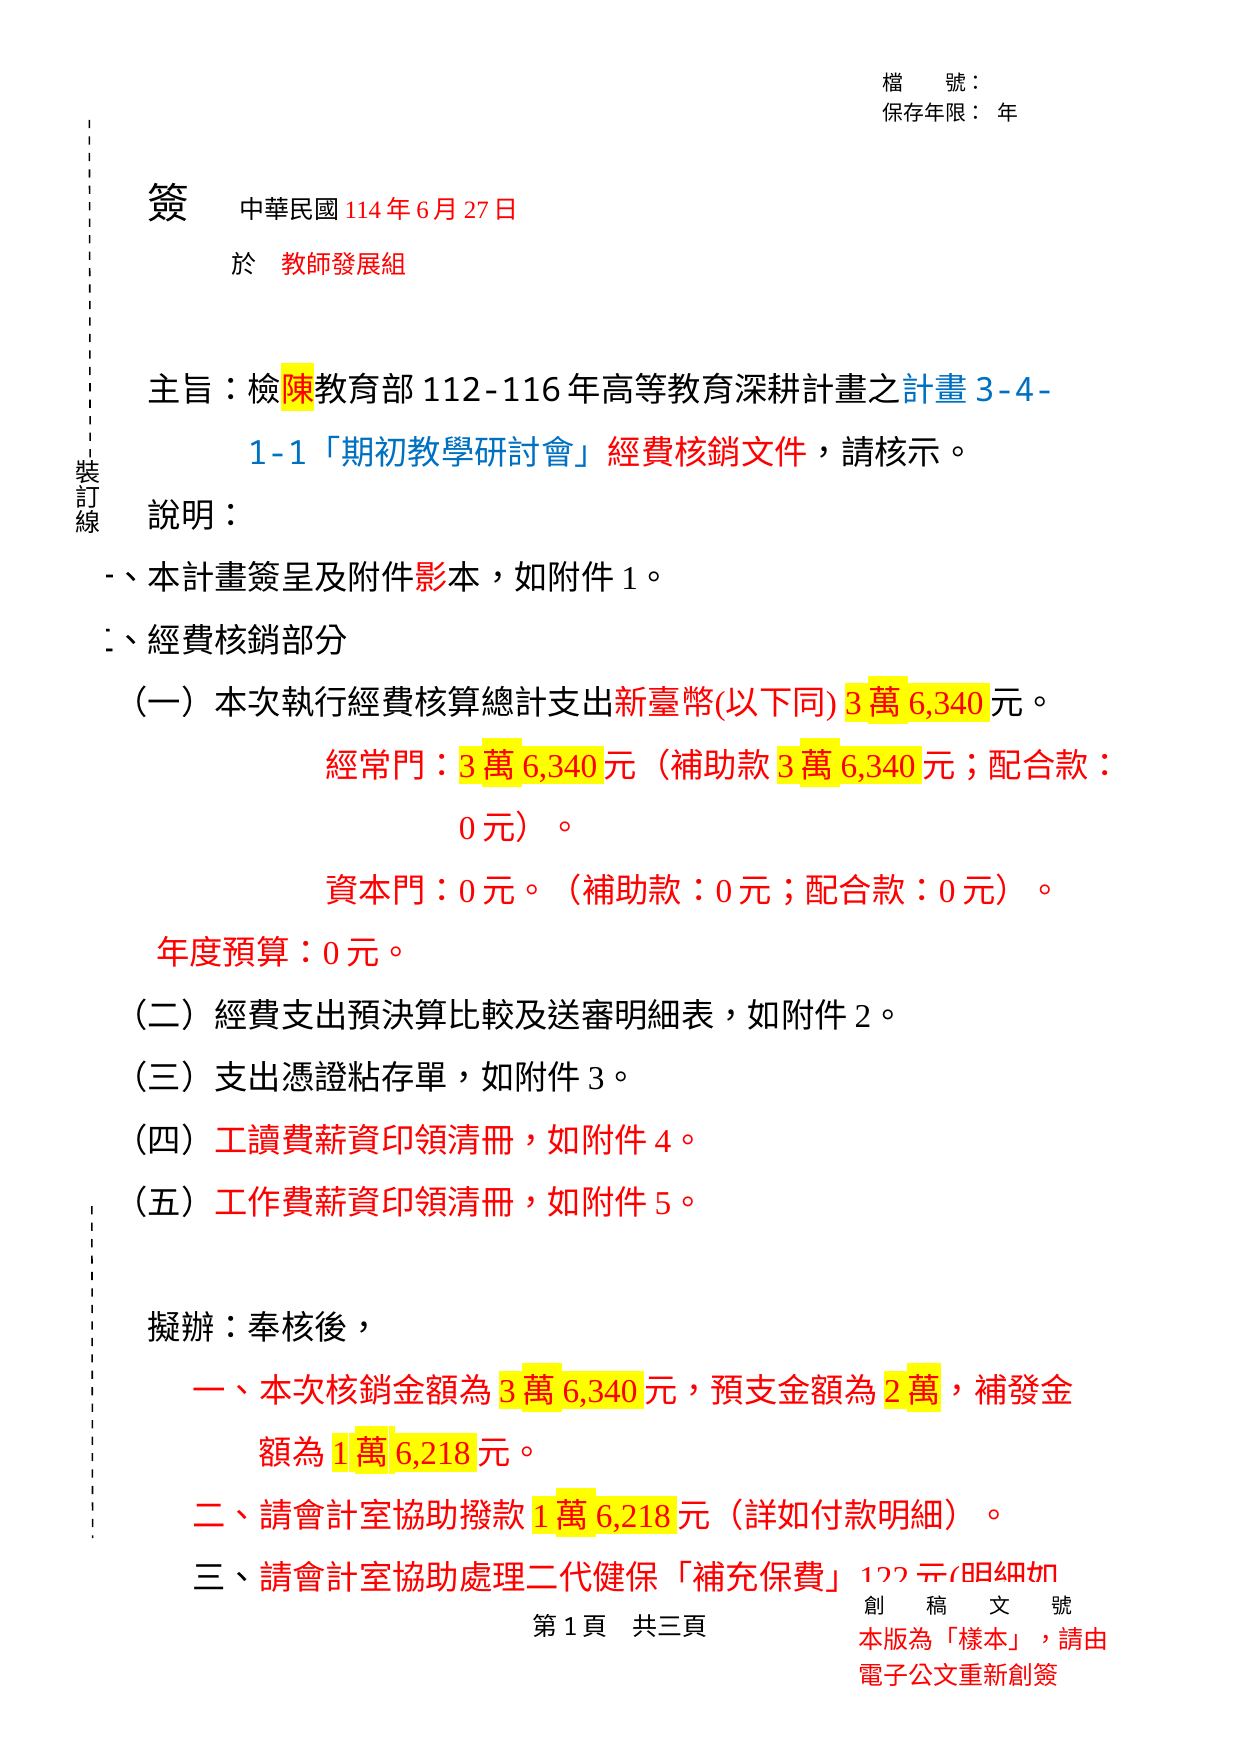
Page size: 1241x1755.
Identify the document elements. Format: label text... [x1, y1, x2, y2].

text 二、請會計室協助撥款1萬6,218元（詳如付款明細）。 [192, 1471, 1093, 1533]
text 一、本計畫簽呈及附件影本，如附件1。 [106, 533, 1093, 596]
text 資本門：0元。（補助款：0元；配合款：0元）。 [192, 846, 1093, 908]
text 主旨：檢陳教育部112-116年高等教育深耕計畫之計畫3-4-1-1「期初教學研討會」經費核銷文件，請核示。 [148, 346, 1093, 471]
text 一、本次核銷金額為3萬6,340元，預支金額為2萬，補發金額為1萬6,218元。 [192, 1346, 1093, 1471]
text 擬辦：奉核後， [148, 1283, 1093, 1346]
text （一）本次執行經費核算總計支出新臺幣(以下同) 3萬6,340元。 [106, 658, 1093, 721]
text 三、請會計室協助處理二代健保「補充保費」122元(明細如 [192, 1533, 1093, 1596]
text [856, 59, 1169, 142]
text （二）經費支出預決算比較及送審明細表，如附件2。 [106, 971, 1093, 1033]
text 年度預算：0元。 [106, 908, 1093, 971]
text （三）支出憑證粘存單，如附件3。 [106, 1033, 1093, 1096]
text 說明： [148, 471, 1093, 533]
text （四）工讀費薪資印領清冊，如附件4。 [106, 1096, 1093, 1158]
text 簽 中華民國114年6月27日 [148, 158, 1093, 221]
text 於 教師發展組 [218, 221, 1093, 283]
table_cell 保存年限： 年 [874, 97, 1158, 127]
table_header 檔 號： [874, 66, 1158, 97]
text 二、經費核銷部分 [106, 596, 1093, 658]
text 經常門：3萬6,340元（補助款3萬6,340元；配合款：0元）。 [192, 721, 1093, 846]
text （五）工作費薪資印領清冊，如附件5。 [81, 1158, 1093, 1221]
